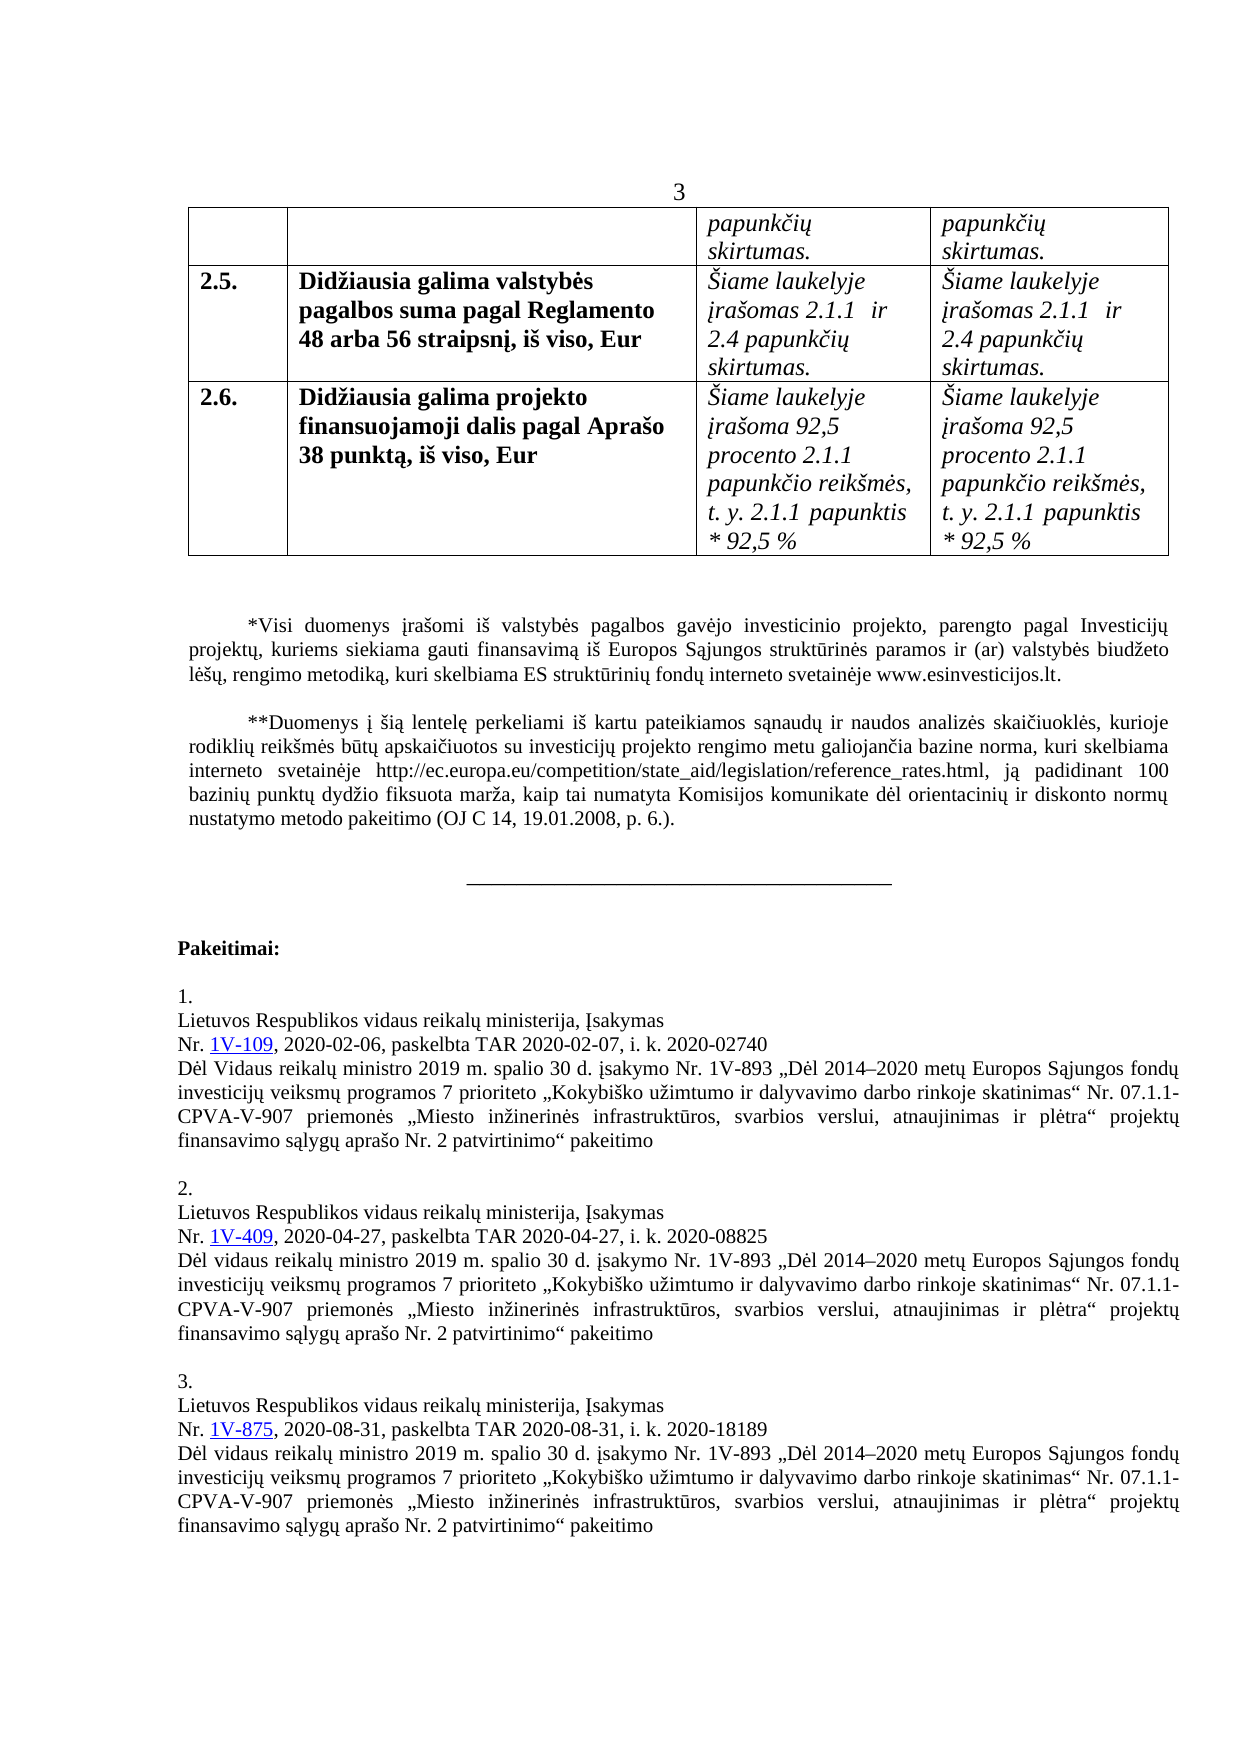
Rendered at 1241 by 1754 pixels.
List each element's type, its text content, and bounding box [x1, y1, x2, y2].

text Lietuvos Respublikos vidaus reikalų ministerija, Įsakymas [177, 1008, 1181, 1032]
table_cell papunkčių skirtumas. [697, 208, 930, 265]
text Lietuvos Respublikos vidaus reikalų ministerija, Įsakymas [177, 1393, 1181, 1417]
text Nr. 1V-409, 2020-04-27, paskelbta TAR 2020-04-27, i. k. 2020-08825 [177, 1224, 1181, 1248]
table_cell Didžiausia galima projekto finansuojamoji dalis pagal Aprašo 38 punktą, iš viso, Eur [288, 382, 696, 555]
text Nr. 1V-109, 2020-02-06, paskelbta TAR 2020-02-07, i. k. 2020-02740 [177, 1032, 1181, 1056]
text Pakeitimai: [177, 936, 1181, 959]
table_header *Visi duomenys įrašomi iš valstybės pagalbos gavėjo investicinio projekto, parengto pagal Investicijų projektų, kuriems siekiama gauti finansavimą iš Europos Sąjungos struktūrinės paramos ir (ar) valstybės biudžeto lėšų, rengimo metodiką, kuri skelbiama ES struktūrinių fondų interneto svetainėje www.esinvesticijos.lt. **Duomenys į šią lentelę perkeliami iš kartu pateikiamos sąnaudų ir naudos analizės skaičiuoklės, kurioje rodiklių reikšmės būtų apskaičiuotos su investicijų projekto rengimo metu galiojančia bazine norma, kuri skelbiama interneto svetainėje http://ec.europa.eu/competition/state_aid/legislation/reference_rates.html, ją padidinant 100 bazinių punktų dydžio fiksuota marža, kaip tai numatyta Komisijos komunikate dėl orientacinių ir diskonto normų nustatymo metodo pakeitimo (OJ C 14, 19.01.2008, p. 6.). [177, 207, 1181, 830]
text Dėl vidaus reikalų ministro 2019 m. spalio 30 d. įsakymo Nr. 1V-893 „Dėl 2014–2020 metų Europos Sąjungos fondų investicijų veiksmų programos 7 prioriteto „Kokybiško užimtumo ir dalyvavimo darbo rinkoje skatinimas“ Nr. 07.1.1-CPVA-V-907 priemonės „Miesto inžinerinės infrastruktūros, svarbios verslui, atnaujinimas ir plėtra“ projektų finansavimo sąlygų aprašo Nr. 2 patvirtinimo“ pakeitimo [177, 1248, 1181, 1344]
table_cell [189, 208, 287, 265]
table_cell papunkčių skirtumas. [931, 208, 1168, 265]
table_cell Šiame laukelyje įrašomas 2.1.1 ir 2.4 papunkčių skirtumas. [931, 266, 1168, 381]
table_cell [288, 208, 696, 265]
text 3. [177, 1369, 1181, 1393]
table_cell Šiame laukelyje įrašomas 2.1.1 ir 2.4 papunkčių skirtumas. [697, 266, 930, 381]
text Dėl Vidaus reikalų ministro 2019 m. spalio 30 d. įsakymo Nr. 1V-893 „Dėl 2014–2020 metų Europos Sąjungos fondų investicijų veiksmų programos 7 prioriteto „Kokybiško užimtumo ir dalyvavimo darbo rinkoje skatinimas“ Nr. 07.1.1-CPVA-V-907 priemonės „Miesto inžinerinės infrastruktūros, svarbios verslui, atnaujinimas ir plėtra“ projektų finansavimo sąlygų aprašo Nr. 2 patvirtinimo“ pakeitimo [177, 1056, 1181, 1152]
table_cell Didžiausia galima valstybės pagalbos suma pagal Reglamento 48 arba 56 straipsnį, iš viso, Eur [288, 266, 696, 381]
text Dėl vidaus reikalų ministro 2019 m. spalio 30 d. įsakymo Nr. 1V-893 „Dėl 2014–2020 metų Europos Sąjungos fondų investicijų veiksmų programos 7 prioriteto „Kokybiško užimtumo ir dalyvavimo darbo rinkoje skatinimas“ Nr. 07.1.1-CPVA-V-907 priemonės „Miesto inžinerinės infrastruktūros, svarbios verslui, atnaujinimas ir plėtra“ projektų finansavimo sąlygų aprašo Nr. 2 patvirtinimo“ pakeitimo [177, 1441, 1181, 1537]
table_cell 2.5. [189, 266, 287, 381]
text 1. [177, 984, 1181, 1008]
text __________________________________ [177, 859, 1181, 887]
table_cell 2.6. [189, 382, 287, 555]
table_cell Šiame laukelyje įrašoma 92,5 procento 2.1.1 papunkčio reikšmės, t. y. 2.1.1 papunktis * 92,5 % [931, 382, 1168, 555]
text Lietuvos Respublikos vidaus reikalų ministerija, Įsakymas [177, 1200, 1181, 1224]
text 2. [177, 1176, 1181, 1200]
text Nr. 1V-875, 2020-08-31, paskelbta TAR 2020-08-31, i. k. 2020-18189 [177, 1417, 1181, 1441]
table_cell Šiame laukelyje įrašoma 92,5 procento 2.1.1 papunkčio reikšmės, t. y. 2.1.1 papunktis * 92,5 % [697, 382, 930, 555]
